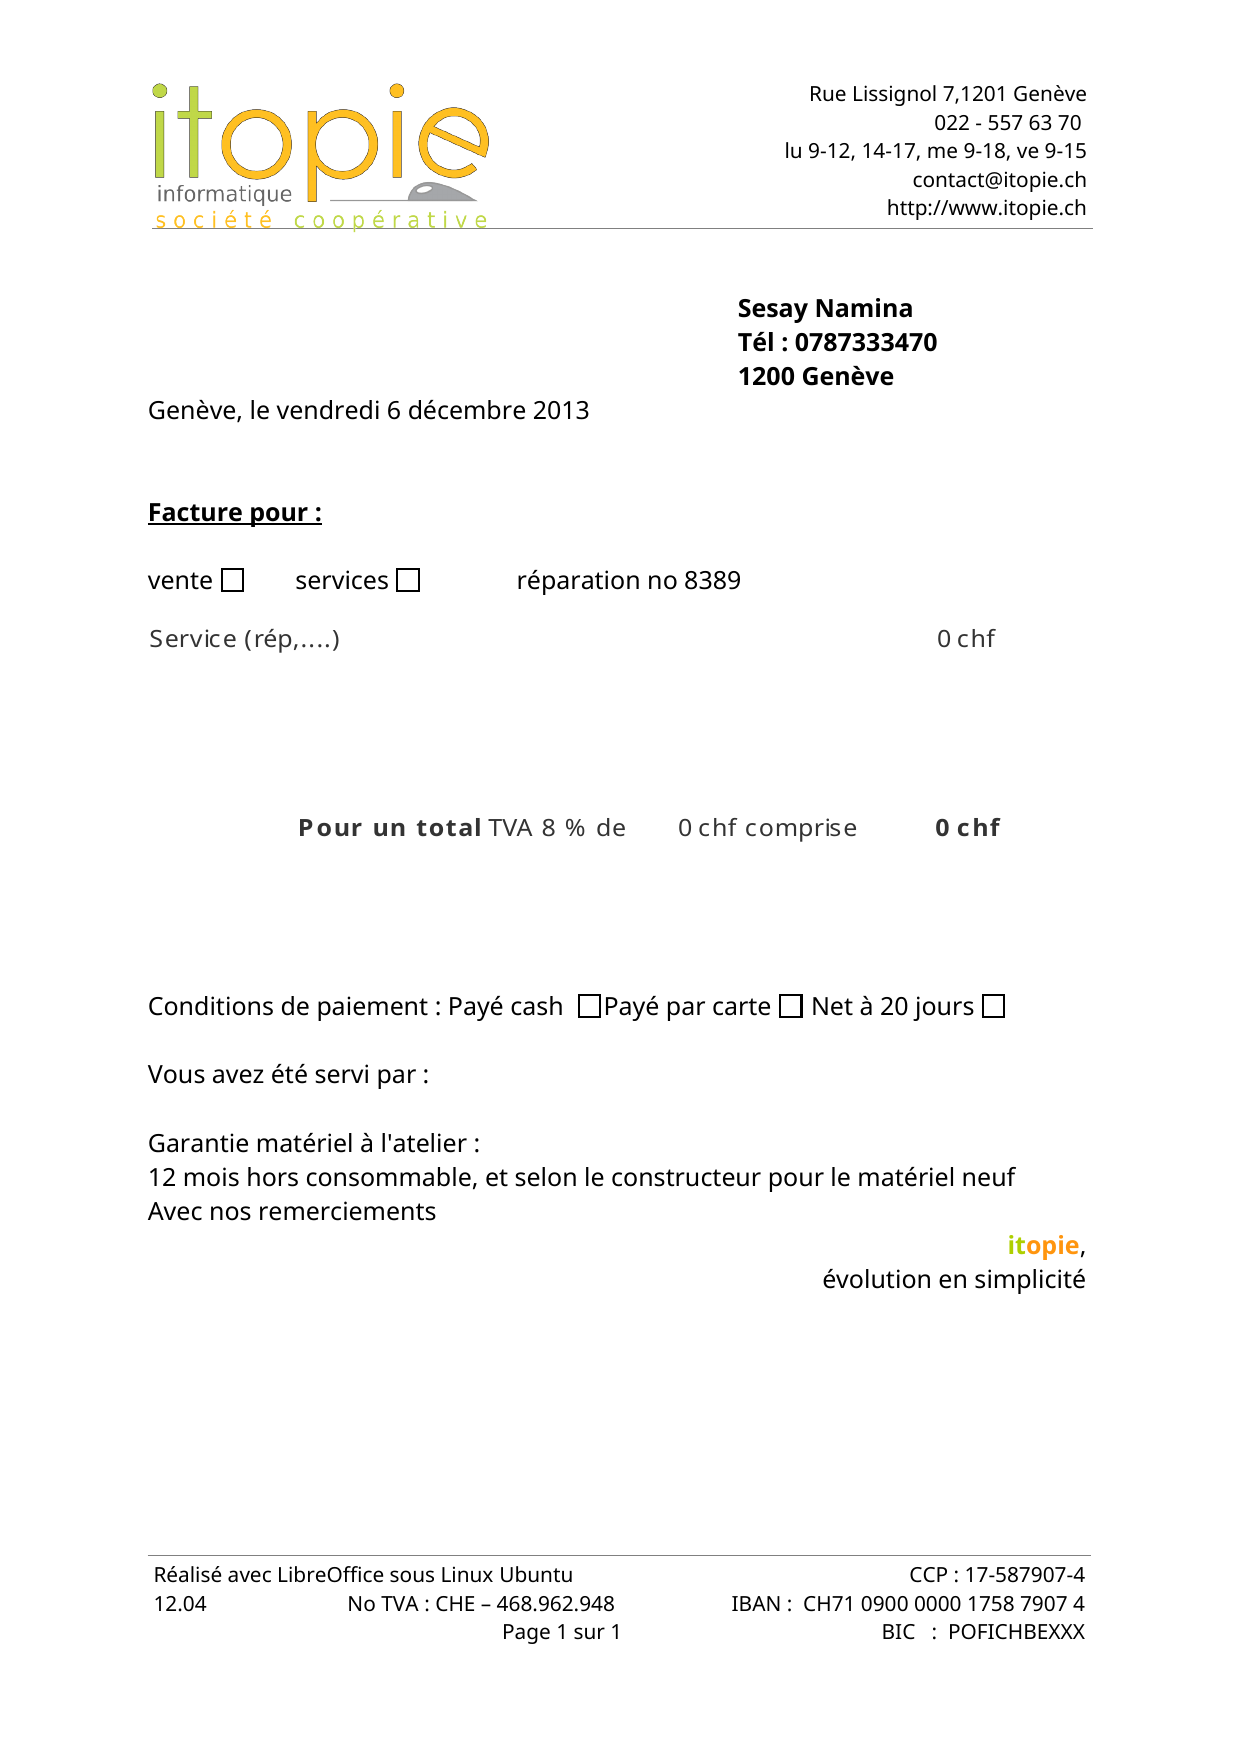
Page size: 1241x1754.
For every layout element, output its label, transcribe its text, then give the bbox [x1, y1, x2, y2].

text évolution en simplicité [148, 1262, 1093, 1296]
text Sesay Namina [148, 290, 1093, 324]
text Genève, le vendredi 6 décembre 2013 [148, 392, 1093, 427]
picture [138, 72, 500, 244]
text Avec nos remerciements [148, 1193, 1093, 1227]
text Facture pour : [148, 495, 1093, 529]
text Vous avez été servi par : [148, 1057, 1093, 1091]
text vente services réparation no 8389 [148, 563, 1093, 597]
text 12 mois hors consommable, et selon le constructeur pour le matériel neuf [148, 1159, 1093, 1193]
text Conditions de paiement : Payé cash Payé par carte Net à 20 jours [148, 989, 1093, 1023]
text Garantie matériel à l'atelier : [148, 1125, 1093, 1159]
text itopie, [148, 1227, 1093, 1262]
text 1200 Genève [148, 358, 1093, 392]
text Tél : 0787333470 [148, 324, 1093, 358]
